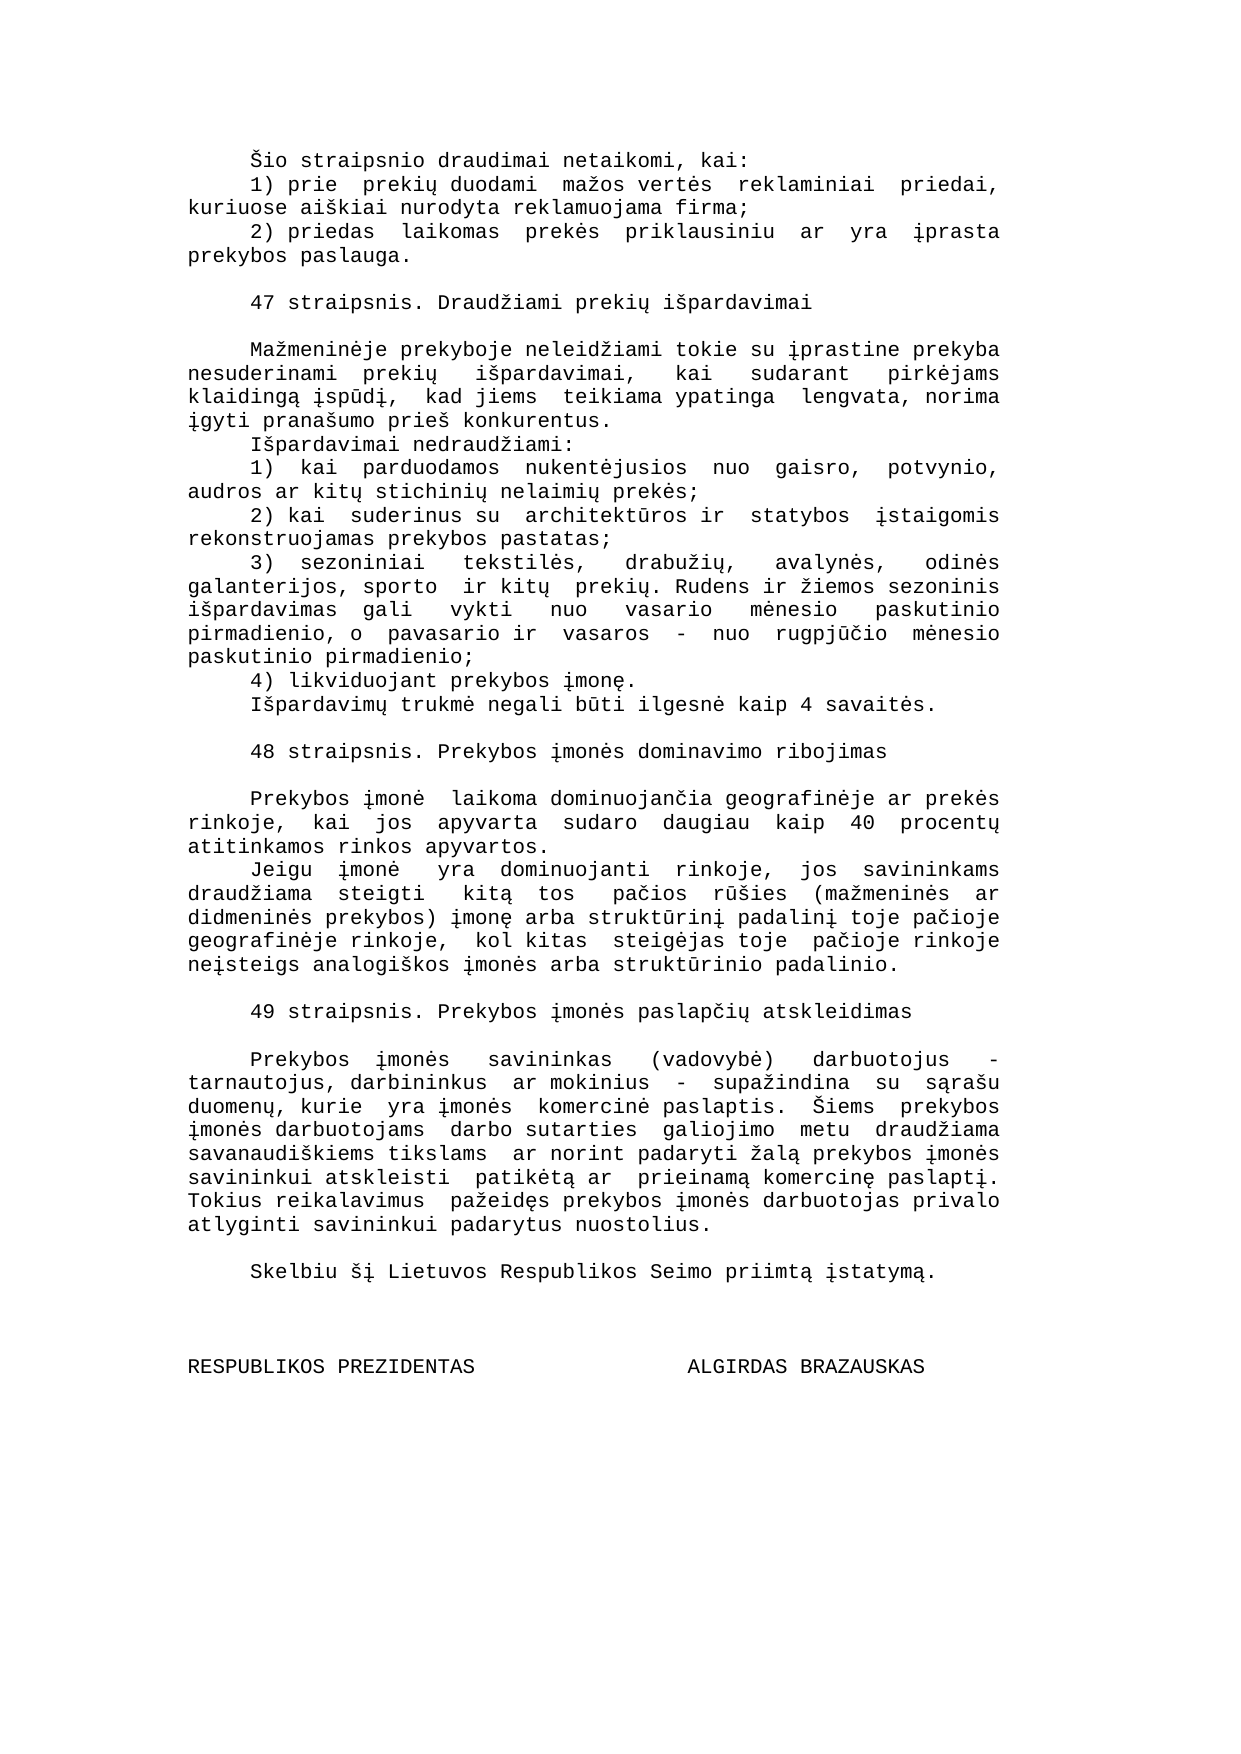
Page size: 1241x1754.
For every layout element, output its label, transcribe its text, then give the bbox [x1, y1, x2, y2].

text didmeninės prekybos) įmonę arba struktūrinį padalinį toje pačioje [187, 907, 1053, 930]
text tarnautojus, darbininkus ar mokinius - supažindina su sąrašu [187, 1072, 1053, 1096]
text Jeigu įmonė yra dominuojanti rinkoje, jos savininkams [187, 859, 1053, 883]
text geografinėje rinkoje, kol kitas steigėjas toje pačioje rinkoje [187, 930, 1053, 954]
text išpardavimas gali vykti nuo vasario mėnesio paskutinio [187, 599, 1053, 623]
text 4) likviduojant prekybos įmonę. [187, 670, 1053, 694]
text prekybos paslauga. [187, 244, 1053, 268]
text įgyti pranašumo prieš konkurentus. [187, 410, 1053, 434]
text neįsteigs analogiškos įmonės arba struktūrinio padalinio. [187, 954, 1053, 978]
text Tokius reikalavimus pažeidęs prekybos įmonės darbuotojas privalo [187, 1190, 1053, 1214]
text paskutinio pirmadienio; [187, 647, 1053, 670]
text 1) prie prekių duodami mažos vertės reklaminiai priedai, [187, 174, 1053, 197]
text 49 straipsnis. Prekybos įmonės paslapčių atskleidimas [187, 1001, 1053, 1025]
text Prekybos įmonės savininkas (vadovybė) darbuotojus - [187, 1048, 1053, 1072]
text nesuderinami prekių išpardavimai, kai sudarant pirkėjams [187, 363, 1053, 386]
text klaidingą įspūdį, kad jiems teikiama ypatinga lengvata, norima [187, 386, 1053, 410]
text Išpardavimų trukmė negali būti ilgesnė kaip 4 savaitės. [187, 694, 1053, 717]
text galanterijos, sporto ir kitų prekių. Rudens ir žiemos sezoninis [187, 576, 1053, 599]
text 47 straipsnis. Draudžiami prekių išpardavimai [187, 292, 1053, 316]
text savanaudiškiems tikslams ar norint padaryti žalą prekybos įmonės [187, 1143, 1053, 1167]
text Skelbiu šį Lietuvos Respublikos Seimo priimtą įstatymą. [187, 1261, 1053, 1285]
text RESPUBLIKOS PREZIDENTAS ALGIRDAS BRAZAUSKAS [187, 1356, 1053, 1379]
text rekonstruojamas prekybos pastatas; [187, 528, 1053, 552]
text pirmadienio, o pavasario ir vasaros - nuo rugpjūčio mėnesio [187, 623, 1053, 647]
text 48 straipsnis. Prekybos įmonės dominavimo ribojimas [187, 741, 1053, 765]
text draudžiama steigti kitą tos pačios rūšies (mažmeninės ar [187, 883, 1053, 907]
text Mažmeninėje prekyboje neleidžiami tokie su įprastine prekyba [187, 339, 1053, 363]
text 1) kai parduodamos nukentėjusios nuo gaisro, potvynio, [187, 457, 1053, 481]
text 3) sezoniniai tekstilės, drabužių, avalynės, odinės [187, 552, 1053, 576]
text 2) priedas laikomas prekės priklausiniu ar yra įprasta [187, 221, 1053, 244]
text Išpardavimai nedraudžiami: [187, 434, 1053, 457]
text kuriuose aiškiai nurodyta reklamuojama firma; [187, 197, 1053, 221]
text duomenų, kurie yra įmonės komercinė paslaptis. Šiems prekybos [187, 1096, 1053, 1119]
text Prekybos įmonė laikoma dominuojančia geografinėje ar prekės [187, 788, 1053, 812]
text atitinkamos rinkos apyvartos. [187, 836, 1053, 859]
text atlyginti savininkui padarytus nuostolius. [187, 1214, 1053, 1238]
text 2) kai suderinus su architektūros ir statybos įstaigomis [187, 505, 1053, 528]
text audros ar kitų stichinių nelaimių prekės; [187, 481, 1053, 505]
text savininkui atskleisti patikėtą ar prieinamą komercinę paslaptį. [187, 1167, 1053, 1190]
text rinkoje, kai jos apyvarta sudaro daugiau kaip 40 procentų [187, 812, 1053, 836]
text Šio straipsnio draudimai netaikomi, kai: [187, 150, 1053, 174]
text įmonės darbuotojams darbo sutarties galiojimo metu draudžiama [187, 1119, 1053, 1143]
